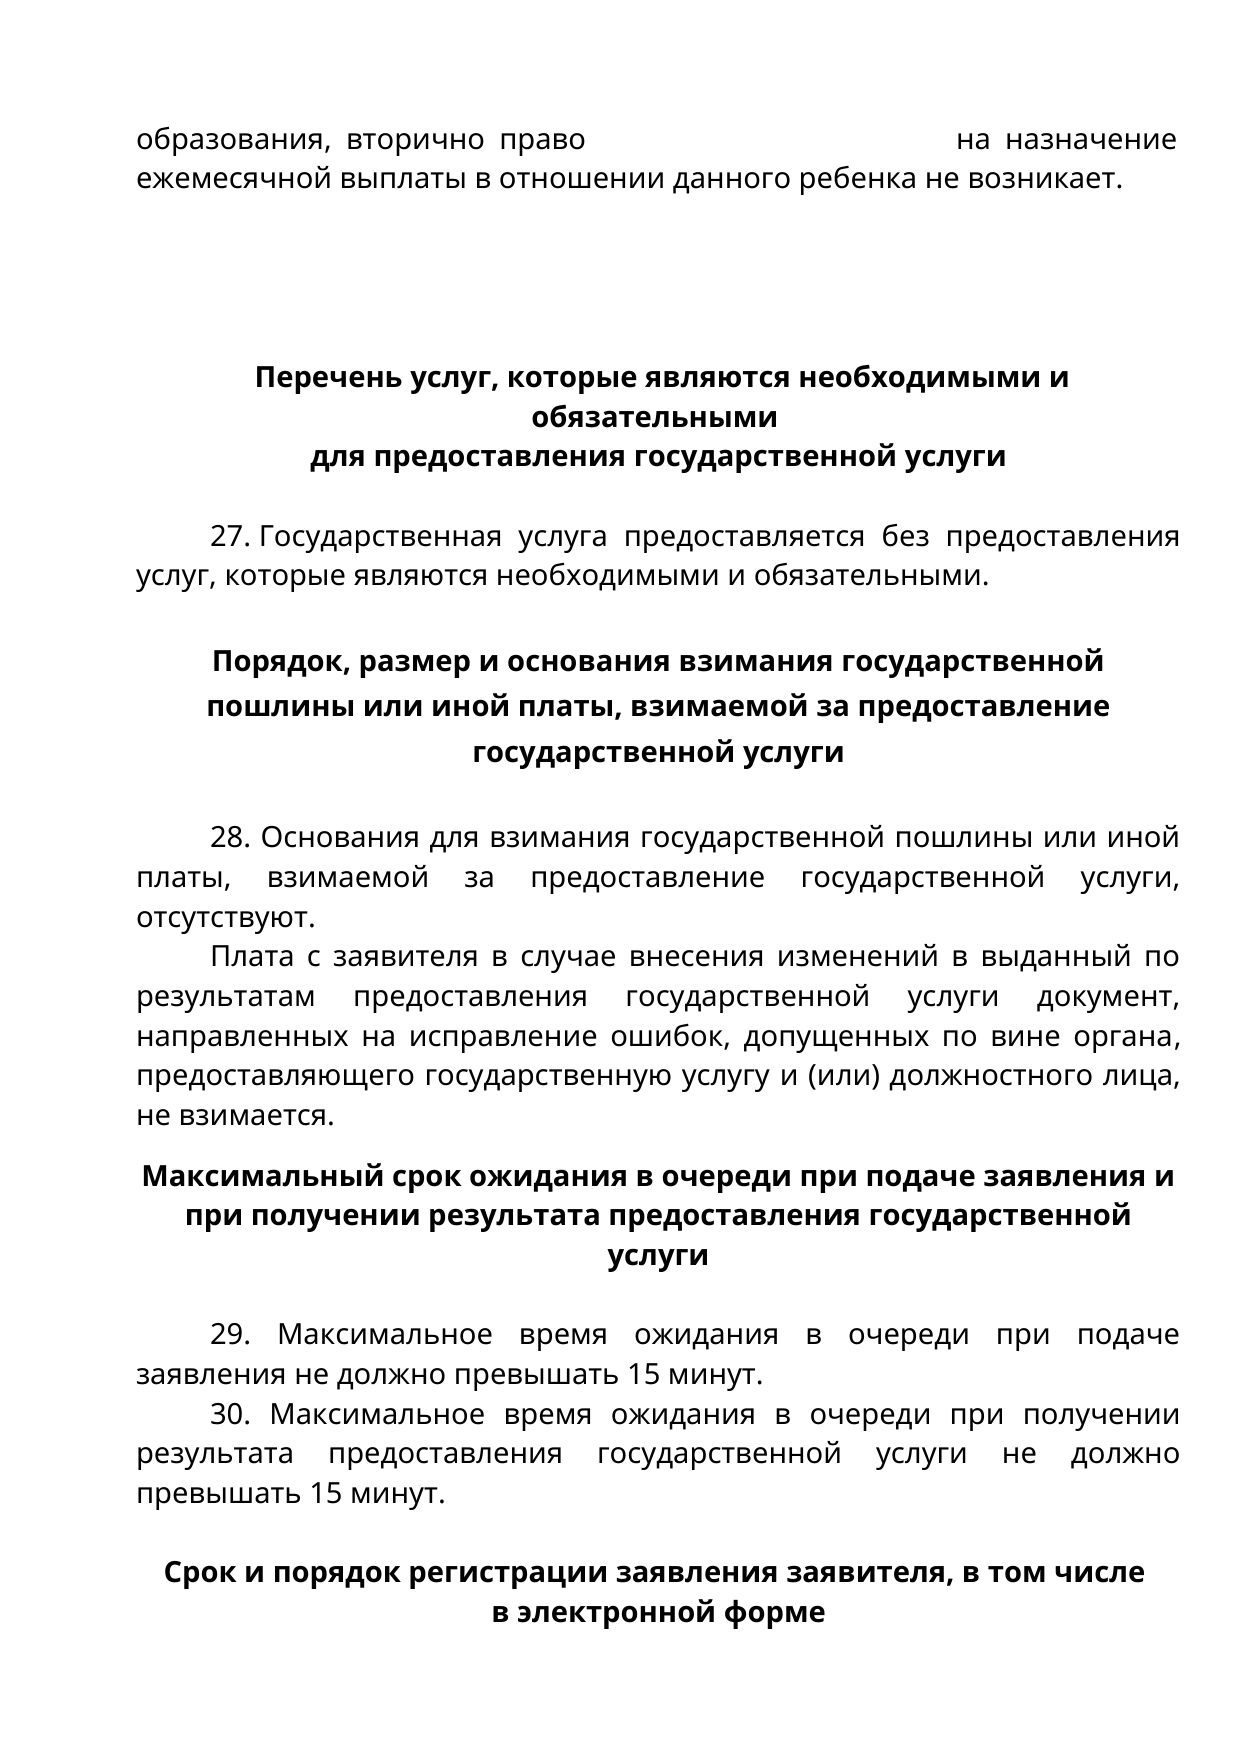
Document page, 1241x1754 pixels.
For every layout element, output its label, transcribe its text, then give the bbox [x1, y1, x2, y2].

text образования, вторично право на назначение ежемесячной выплаты в отношении данного ребенка не возникает. [136, 118, 1181, 197]
text Максимальный срок ожидания в очереди при подаче заявления и при получении результата предоставления государственной услуги [136, 1155, 1181, 1274]
text Плата с заявителя в случае внесения изменений в выданный по результатам предоставления государственной услуги документ, направленных на исправление ошибок, допущенных по вине органа, предоставляющего государственную услугу и (или) должностного лица, не взимается. [136, 936, 1181, 1134]
text Срок и порядок регистрации заявления заявителя, в том числе [136, 1552, 1181, 1591]
text 27. Государственная услуга предоставляется без предоставления услуг, которые являются необходимыми и обязательными. [136, 515, 1181, 594]
text Порядок, размер и основания взимания государственной пошлины или иной платы, взимаемой за предоставление государственной услуги [136, 640, 1181, 771]
text 29. Максимальное время ожидания в очереди при подаче заявления не должно превышать 15 минут. [136, 1314, 1181, 1393]
text для предоставления государственной услуги [136, 436, 1181, 475]
text в электронной форме [136, 1591, 1181, 1631]
text 30. Максимальное время ожидания в очереди при получении результата предоставления государственной услуги не должно превышать 15 минут. [136, 1393, 1181, 1512]
text Перечень услуг, которые являются необходимыми и обязательными [136, 356, 1181, 436]
text 28. Основания для взимания государственной пошлины или иной платы, взимаемой за предоставление государственной услуги, отсутствуют. [136, 817, 1181, 936]
